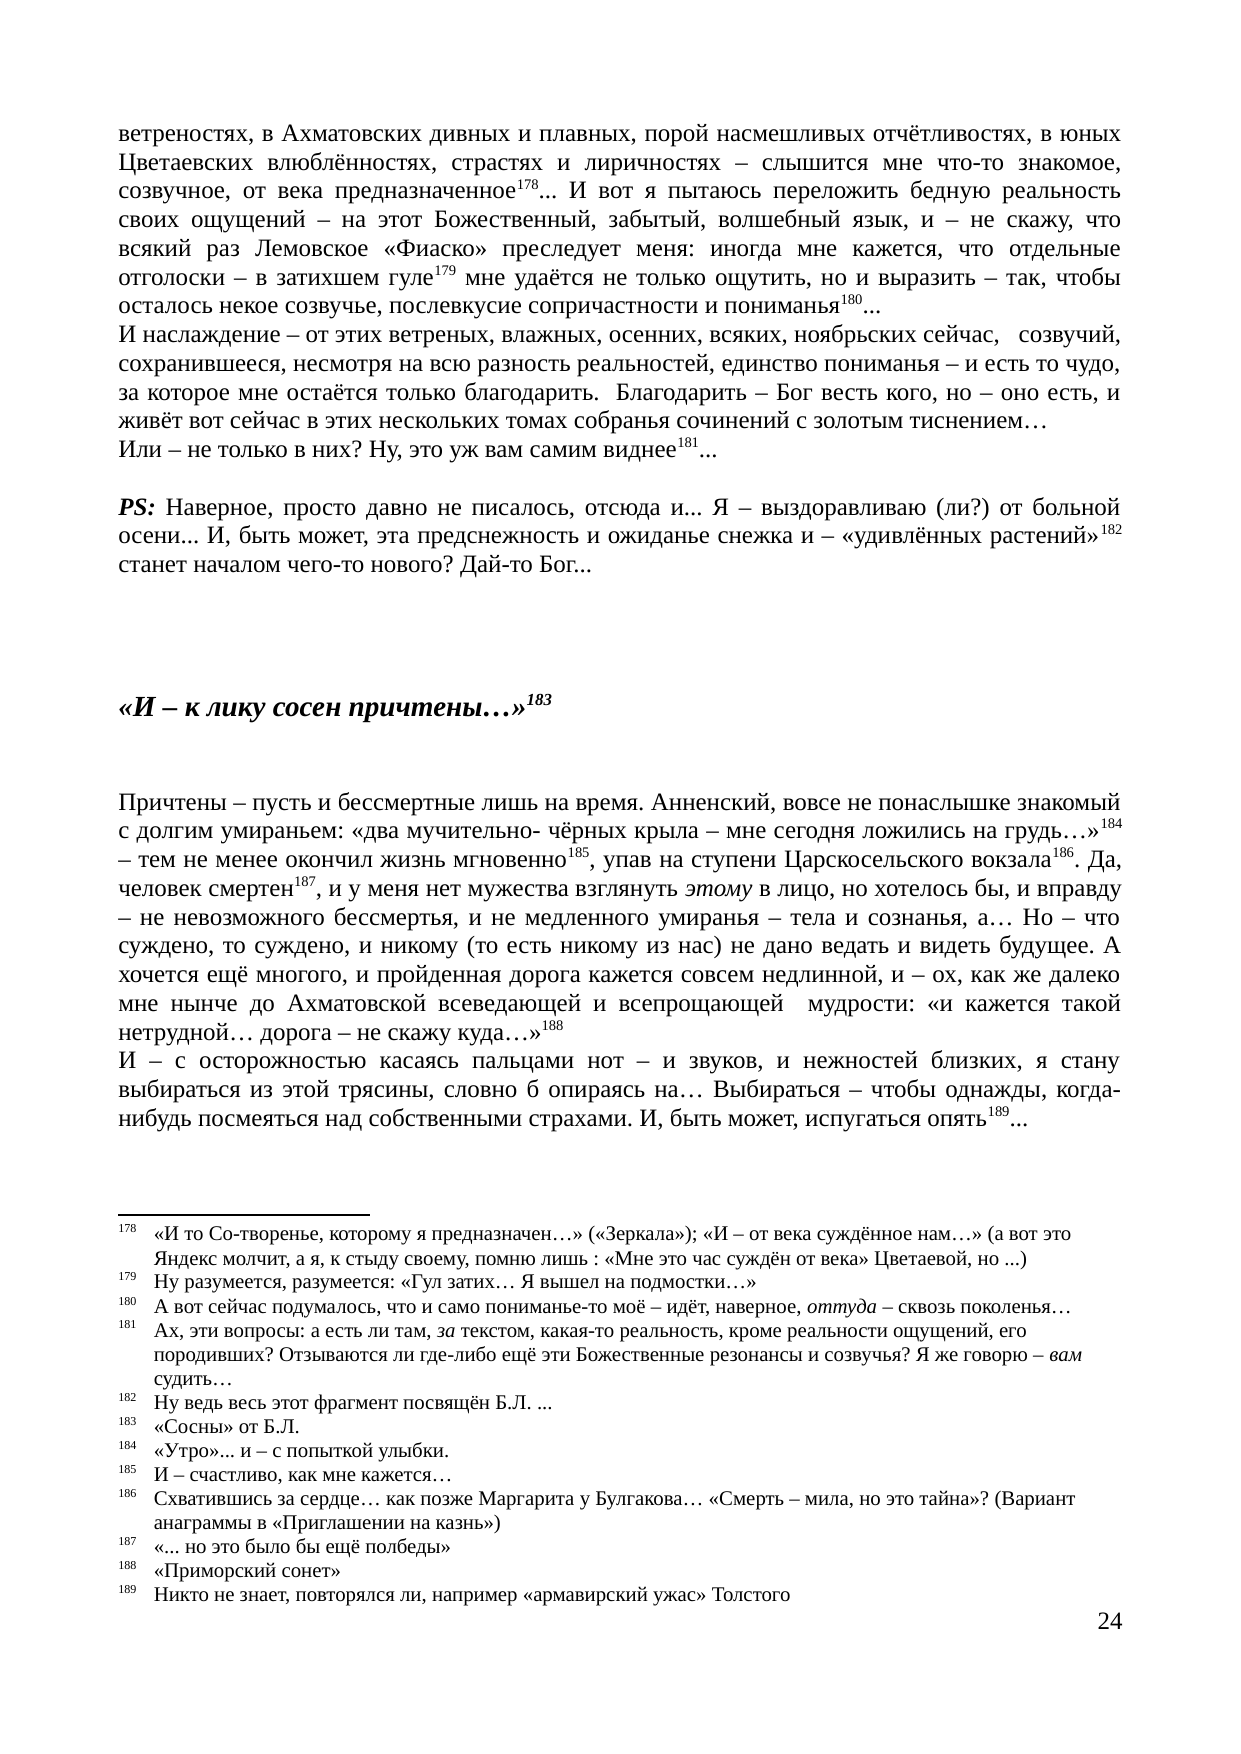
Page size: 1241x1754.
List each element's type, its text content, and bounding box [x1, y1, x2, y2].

text Схватившись за сердце… как позже Маргарита у Булгакова… «Смерть – мила, но это тайна»? (Вариант анаграммы в «Приглашении на казнь») [118, 1486, 1122, 1534]
text А вот сейчас подумалось, что и само пониманье-то моё – идёт, наверное, оттуда – сквозь поколенья… [118, 1293, 1122, 1318]
text Ах, эти вопросы: а есть ли там, за текстом, какая-то реальность, кроме реальности ощущений, его породивших? Отзываются ли где-либо ещё эти Божественные резонансы и созвучья? Я же говорю – вам судить… [118, 1318, 1122, 1390]
text «Утро»... и – с попыткой улыбки. [118, 1438, 1122, 1462]
text Ну ведь весь этот фрагмент посвящён Б.Л. ... [118, 1390, 1122, 1414]
text И – счастливо, как мне кажется… [118, 1462, 1122, 1486]
text Ну разумеется, разумеется: «Гул затих… Я вышел на подмостки…» [118, 1269, 1122, 1293]
subtitle «И – к лику сосен причтены…» [118, 689, 1122, 723]
text «Сосны» от Б.Л. [118, 1414, 1122, 1438]
text PS: Наверное, просто давно не писалось, отсюда и... Я – выздоравливаю (ли?) от больной осени... И, быть может, эта предснежность и ожиданье снежка и – «удивлённых растений» станет началом чего-то нового? Дай-то Бог... [118, 492, 1122, 578]
text Причтены – пусть и бессмертные лишь на время. Анненский, вовсе не понаслышке знакомый с долгим умираньем: «два мучительно- чёрных крыла – мне сегодня ложились на грудь…» – тем не менее окончил жизнь мгновенно, упав на ступени Царскосельского вокзала. Да, человек смертен, и у меня нет мужества взглянуть этому в лицо, но хотелось бы, и вправду – не невозможного бессмертья, и не медленного умиранья – тела и сознанья, а… Но – что суждено, то суждено, и никому (то есть никому из нас) не дано ведать и видеть будущее. А хочется ещё многого, и пройденная дорога кажется совсем недлинной, и – ох, как же далеко мне нынче до Ахматовской всеведающей и всепрощающей мудрости: «и кажется такой нетрудной… дорога – не скажу куда…» [118, 787, 1122, 1045]
text Или – не только в них? Ну, это уж вам самим виднее... [118, 434, 1122, 463]
text И – с осторожностью касаясь пальцами нот – и звуков, и нежностей близких, я стану выбираться из этой трясины, словно б опираясь на… Выбираться – чтобы однажды, когда-нибудь посмеяться над собственными страхами. И, быть может, испугаться опять... [118, 1045, 1122, 1132]
text «И то Со-творенье, которому я предназначен…» («Зеркала»); «И – от века суждённое нам…» (а вот это Яндекс молчит, а я, к стыду своему, помню лишь : «Мне это час суждён от века» Цветаевой, но ...) [118, 1221, 1122, 1269]
text ветреностях, в Ахматовских дивных и плавных, порой насмешливых отчётливостях, в юных Цветаевских влюблённостях, страстях и лиричностях – слышится мне что-то знакомое, созвучное, от века предназначенное... И вот я пытаюсь переложить бедную реальность своих ощущений – на этот Божественный, забытый, волшебный язык, и – не скажу, что всякий раз Лемовское «Фиаско» преследует меня: иногда мне кажется, что отдельные отголоски – в затихшем гуле мне удаётся не только ощутить, но и выразить – так, чтобы осталось некое созвучье, послевкусие сопричастности и пониманья... [118, 118, 1122, 319]
text И наслаждение – от этих ветреных, влажных, осенних, всяких, ноябрьских сейчас, созвучий, сохранившееся, несмотря на всю разность реальностей, единство пониманья – и есть то чудо, за которое мне остаётся только благодарить. Благодарить – Бог весть кого, но – оно есть, и живёт вот сейчас в этих нескольких томах собранья сочинений с золотым тиснением… [118, 319, 1122, 434]
text Никто не знает, повторялся ли, например «армавирский ужас» Толстого [118, 1582, 1122, 1606]
text «... но это было бы ещё полбеды» [118, 1534, 1122, 1558]
text «Приморский сонет» [118, 1558, 1122, 1582]
